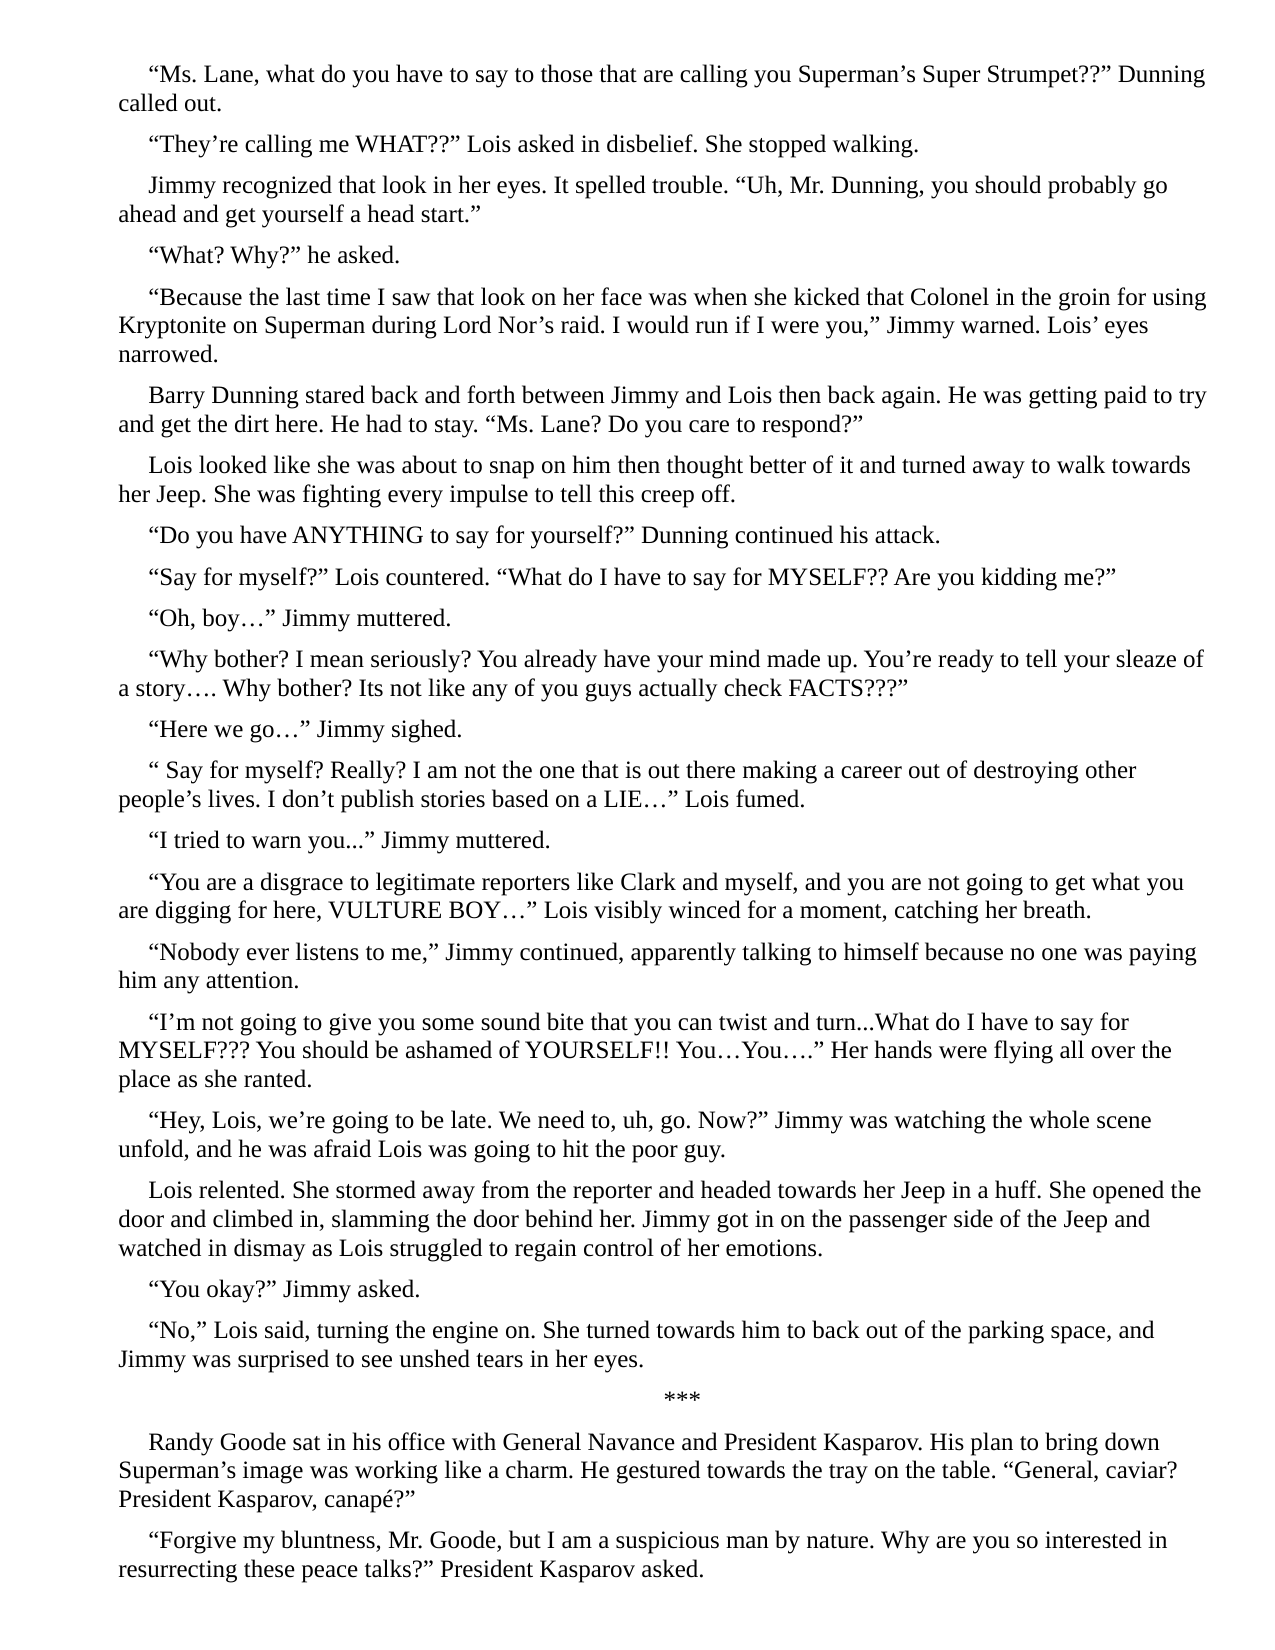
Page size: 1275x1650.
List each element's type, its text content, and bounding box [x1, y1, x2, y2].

text “I tried to warn you...” Jimmy muttered. [118, 825, 1216, 854]
text Lois relented. She stormed away from the reporter and headed towards her Jeep in a huff. She opened the door and climbed in, slamming the door behind her. Jimmy got in on the passenger side of the Jeep and watched in dismay as Lois struggled to regain control of her emotions. [118, 1175, 1216, 1262]
text “ Say for myself? Really? I am not the one that is out there making a career out of destroying other people’s lives. I don’t publish stories based on a LIE…” Lois fumed. [118, 755, 1216, 813]
text *** [118, 1385, 1216, 1414]
text Randy Goode sat in his office with General Navance and President Kasparov. His plan to bring down Superman’s image was working like a charm. He gestured towards the tray on the table. “General, caviar? President Kasparov, canapé?” [118, 1427, 1216, 1513]
text “Nobody ever listens to me,” Jimmy continued, apparently talking to himself because no one was paying him any attention. [118, 937, 1216, 994]
text “Say for myself?” Lois countered. “What do I have to say for MYSELF?? Are you kidding me?” [118, 562, 1216, 590]
text “Hey, Lois, we’re going to be late. We need to, uh, go. Now?” Jimmy was watching the whole scene unfold, and he was afraid Lois was going to hit the poor guy. [118, 1105, 1216, 1163]
text “You are a disgrace to legitimate reporters like Clark and myself, and you are not going to get what you are digging for here, VULTURE BOY…” Lois visibly winced for a moment, catching her breath. [118, 867, 1216, 924]
text “Because the last time I saw that look on her face was when she kicked that Colonel in the groin for using Kryptonite on Superman during Lord Nor’s raid. I would run if I were you,” Jimmy warned. Lois’ eyes narrowed. [118, 282, 1216, 368]
text “Ms. Lane, what do you have to say to those that are calling you Superman’s Super Strumpet??” Dunning called out. [118, 59, 1216, 117]
text “Forgive my bluntness, Mr. Goode, but I am a suspicious man by nature. Why are you so interested in resurrecting these peace talks?” President Kasparov asked. [118, 1525, 1216, 1583]
text “They’re calling me WHAT??” Lois asked in disbelief. She stopped walking. [118, 129, 1216, 158]
text “No,” Lois said, turning the engine on. She turned towards him to back out of the parking space, and Jimmy was surprised to see unshed tears in her eyes. [118, 1315, 1216, 1373]
text “You okay?” Jimmy asked. [118, 1274, 1216, 1303]
text “Oh, boy…” Jimmy muttered. [118, 603, 1216, 632]
text Barry Dunning stared back and forth between Jimmy and Lois then back again. He was getting paid to try and get the dirt here. He had to stay. “Ms. Lane? Do you care to respond?” [118, 380, 1216, 438]
text “Why bother? I mean seriously? You already have your mind made up. You’re ready to tell your sleaze of a story…. Why bother? Its not like any of you guys actually check FACTS???” [118, 644, 1216, 702]
text “Do you have ANYTHING to say for yourself?” Dunning continued his attack. [118, 520, 1216, 549]
text “What? Why?” he asked. [118, 240, 1216, 269]
text Jimmy recognized that look in her eyes. It spelled trouble. “Uh, Mr. Dunning, you should probably go ahead and get yourself a head start.” [118, 170, 1216, 228]
text Lois looked like she was about to snap on him then thought better of it and turned away to walk towards her Jeep. She was fighting every impulse to tell this creep off. [118, 450, 1216, 508]
text “Here we go…” Jimmy sighed. [118, 714, 1216, 743]
text “I’m not going to give you some sound bite that you can twist and turn...What do I have to say for MYSELF??? You should be ashamed of YOURSELF!! You…You….” Her hands were flying all over the place as she ranted. [118, 1007, 1216, 1093]
